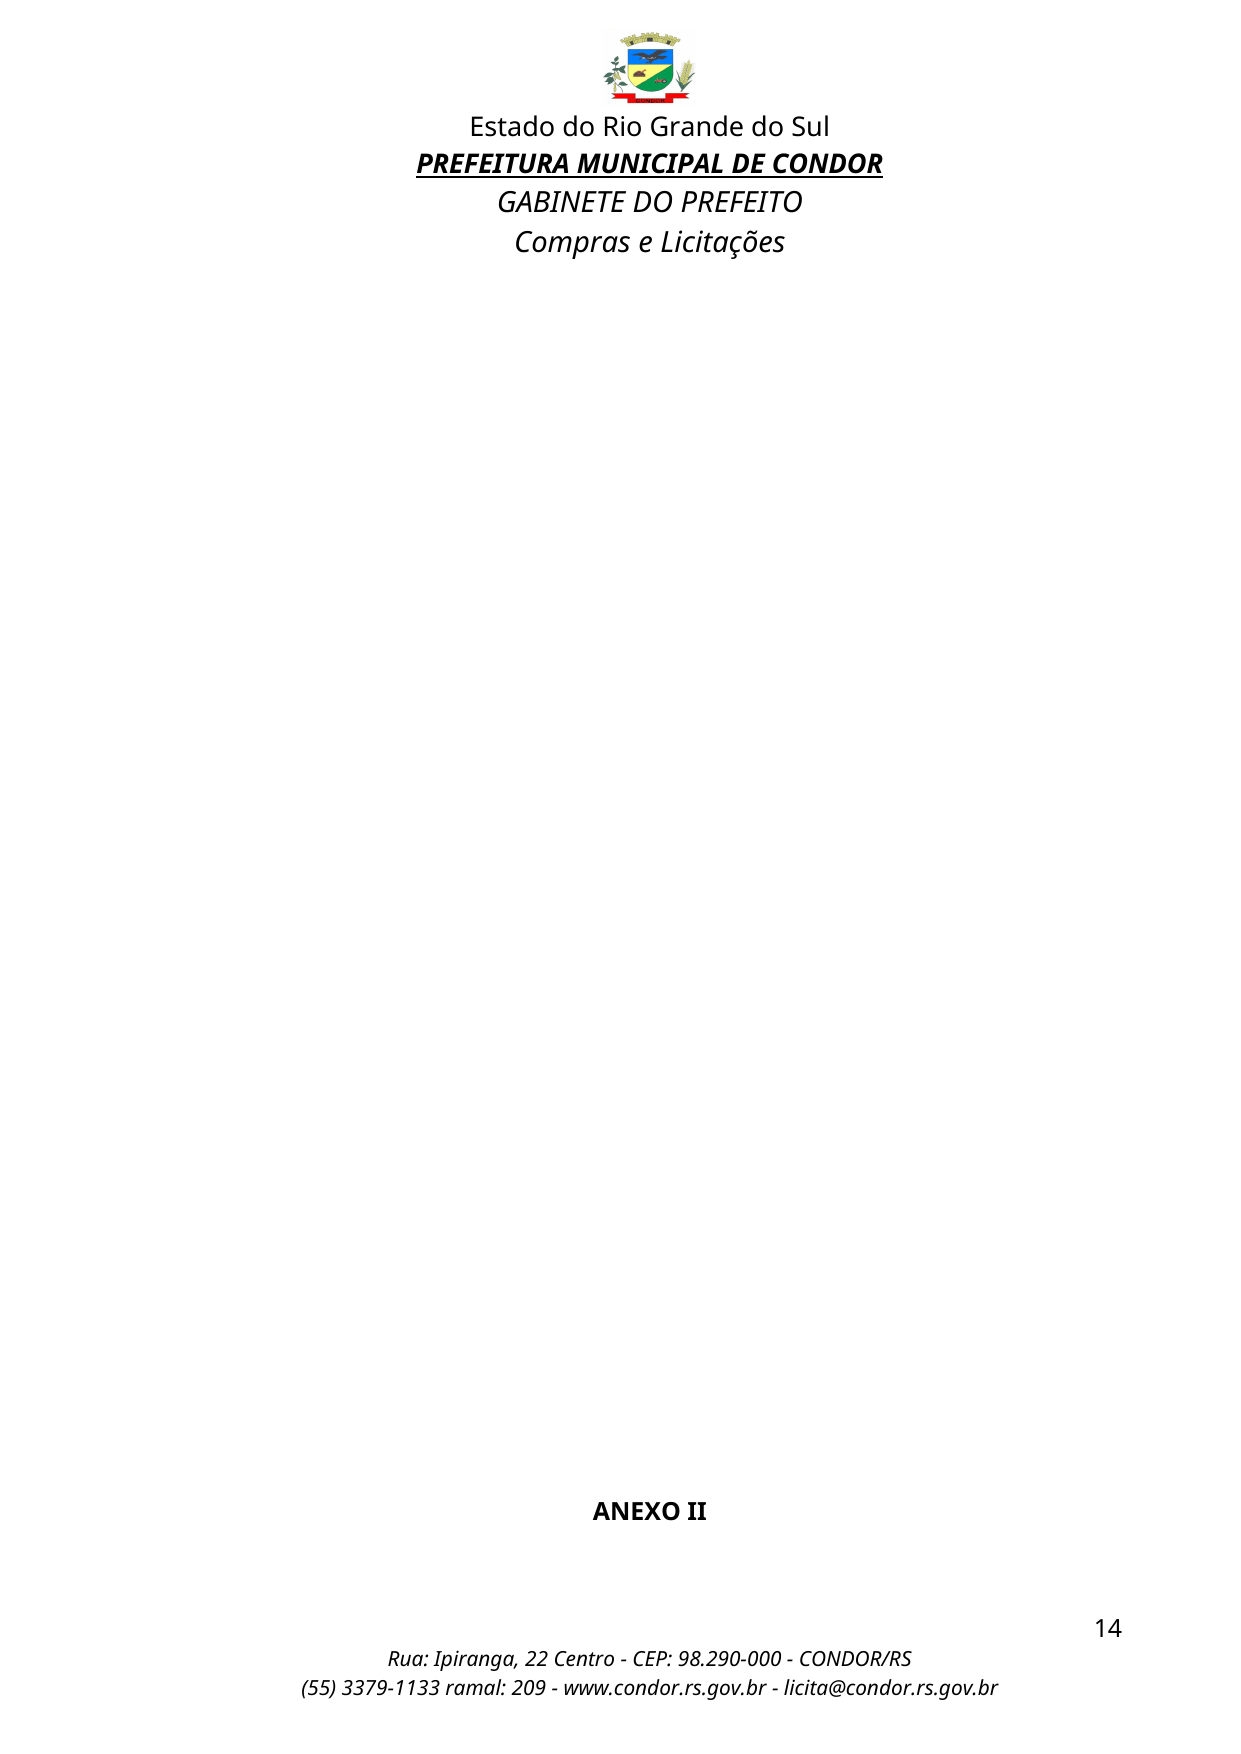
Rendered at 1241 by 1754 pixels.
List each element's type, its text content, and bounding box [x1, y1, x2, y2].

picture [602, 29, 698, 108]
text ANEXO II [177, 1493, 1122, 1527]
